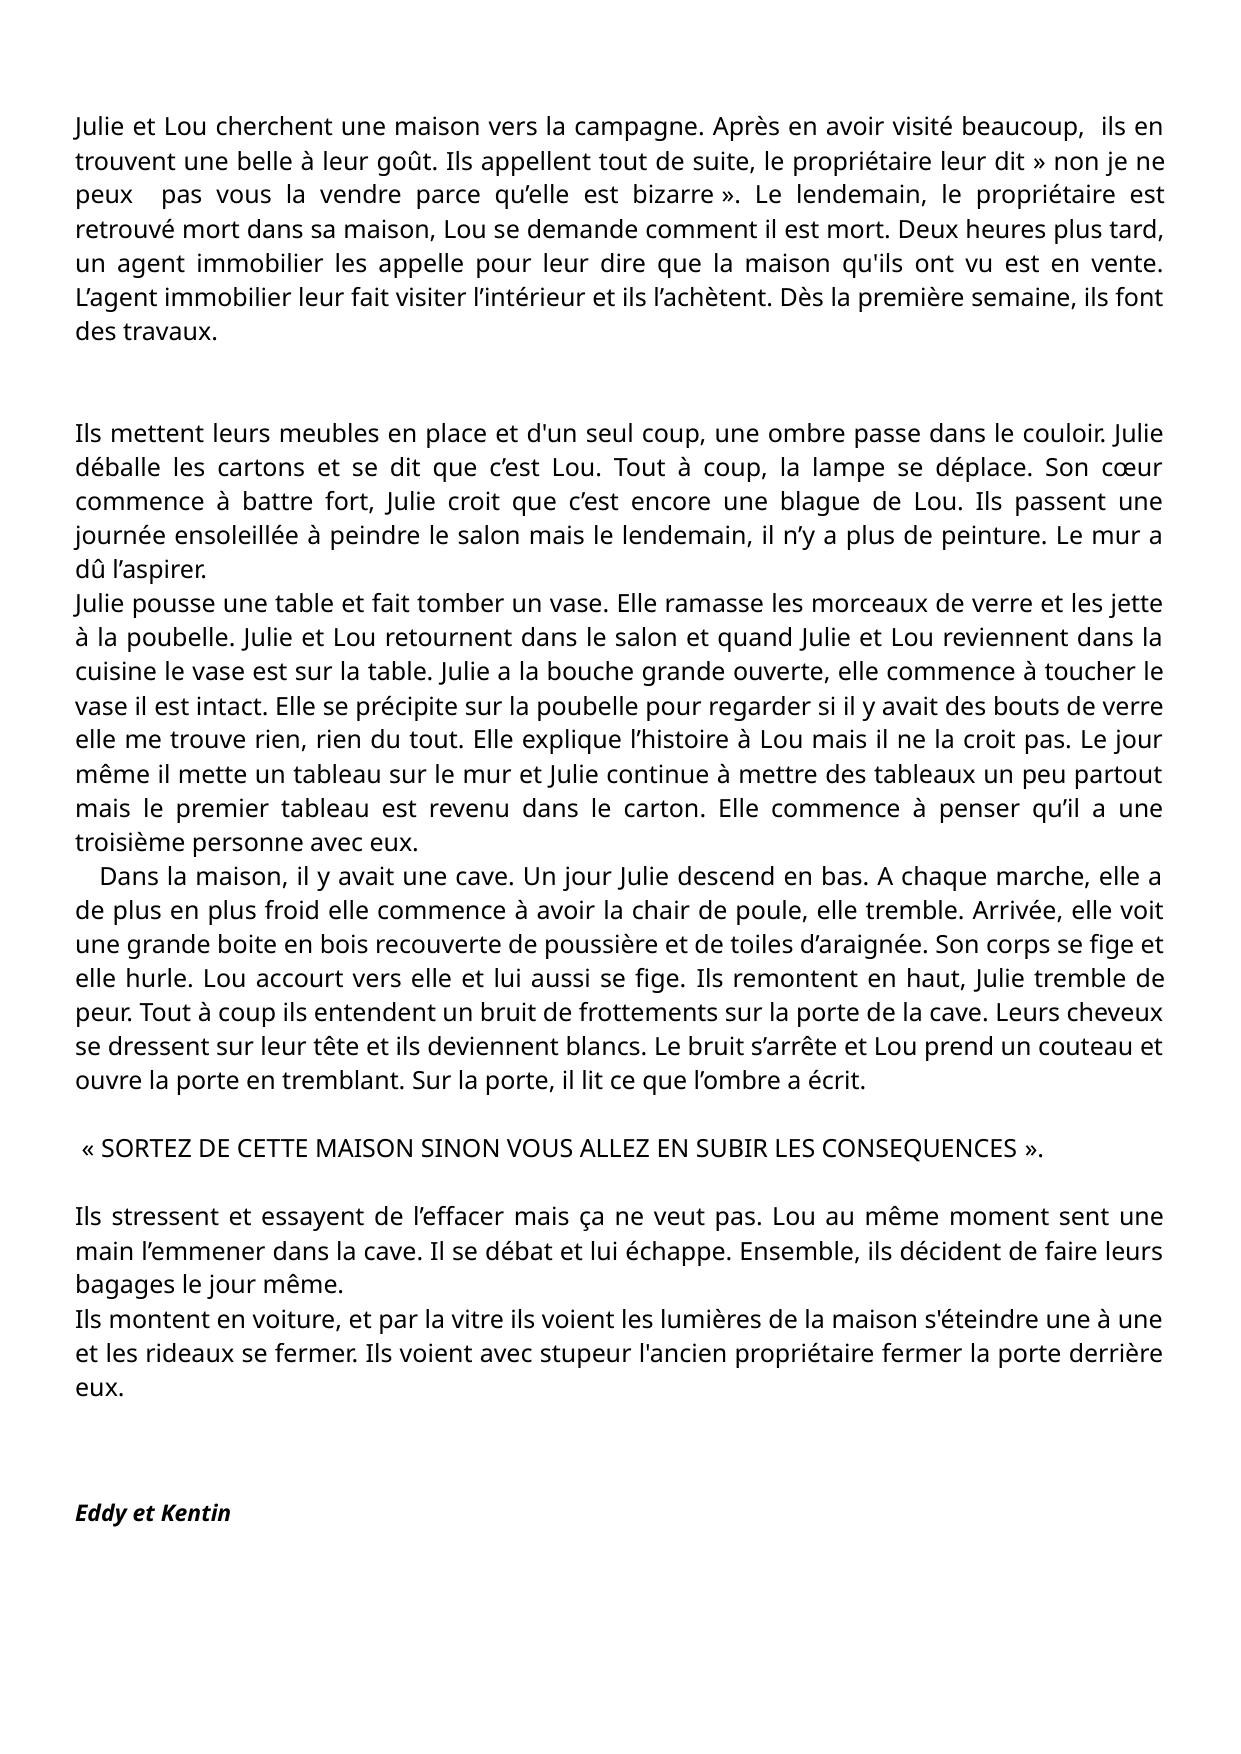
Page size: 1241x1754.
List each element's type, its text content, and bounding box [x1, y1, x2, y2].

text Ils stressent et essayent de l’effacer mais ça ne veut pas. Lou au même moment sent une main l’emmener dans la cave. Il se débat et lui échappe. Ensemble, ils décident de faire leurs bagages le jour même. [75, 1199, 1165, 1301]
text Ils mettent leurs meubles en place et d'un seul coup, une ombre passe dans le couloir. Julie déballe les cartons et se dit que c’est Lou. Tout à coup, la lampe se déplace. Son cœur commence à battre fort, Julie croit que c’est encore une blague de Lou. Ils passent une journée ensoleillée à peindre le salon mais le lendemain, il n’y a plus de peinture. Le mur a dû l’aspirer. [75, 416, 1165, 586]
text « SORTEZ DE CETTE MAISON SINON VOUS ALLEZ EN SUBIR LES CONSEQUENCES ». [75, 1131, 1165, 1165]
text Julie pousse une table et fait tomber un vase. Elle ramasse les morceaux de verre et les jette à la poubelle. Julie et Lou retournent dans le salon et quand Julie et Lou reviennent dans la cuisine le vase est sur la table. Julie a la bouche grande ouverte, elle commence à toucher le vase il est intact. Elle se précipite sur la poubelle pour regarder si il y avait des bouts de verre elle me trouve rien, rien du tout. Elle explique l’histoire à Lou mais il ne la croit pas. Le jour même il mette un tableau sur le mur et Julie continue à mettre des tableaux un peu partout mais le premier tableau est revenu dans le carton. Elle commence à penser qu’il a une troisième personne avec eux. [75, 586, 1165, 858]
text Eddy et Kentin [75, 1497, 1165, 1528]
text Ils montent en voiture, et par la vitre ils voient les lumières de la maison s'éteindre une à une et les rideaux se fermer. Ils voient avec stupeur l'ancien propriétaire fermer la porte derrière eux. [75, 1301, 1165, 1403]
text Dans la maison, il y avait une cave. Un jour Julie descend en bas. A chaque marche, elle a de plus en plus froid elle commence à avoir la chair de poule, elle tremble. Arrivée, elle voit une grande boite en bois recouverte de poussière et de toiles d’araignée. Son corps se fige et elle hurle. Lou accourt vers elle et lui aussi se fige. Ils remontent en haut, Julie tremble de peur. Tout à coup ils entendent un bruit de frottements sur la porte de la cave. Leurs cheveux se dressent sur leur tête et ils deviennent blancs. Le bruit s’arrête et Lou prend un couteau et ouvre la porte en tremblant. Sur la porte, il lit ce que l’ombre a écrit. [75, 858, 1165, 1097]
text Julie et Lou cherchent une maison vers la campagne. Après en avoir visité beaucoup, ils en trouvent une belle à leur goût. Ils appellent tout de suite, le propriétaire leur dit » non je ne peux pas vous la vendre parce qu’elle est bizarre ». Le lendemain, le propriétaire est retrouvé mort dans sa maison, Lou se demande comment il est mort. Deux heures plus tard, un agent immobilier les appelle pour leur dire que la maison qu'ils ont vu est en vente. L’agent immobilier leur fait visiter l’intérieur et ils l’achètent. Dès la première semaine, ils font des travaux. [75, 109, 1165, 347]
